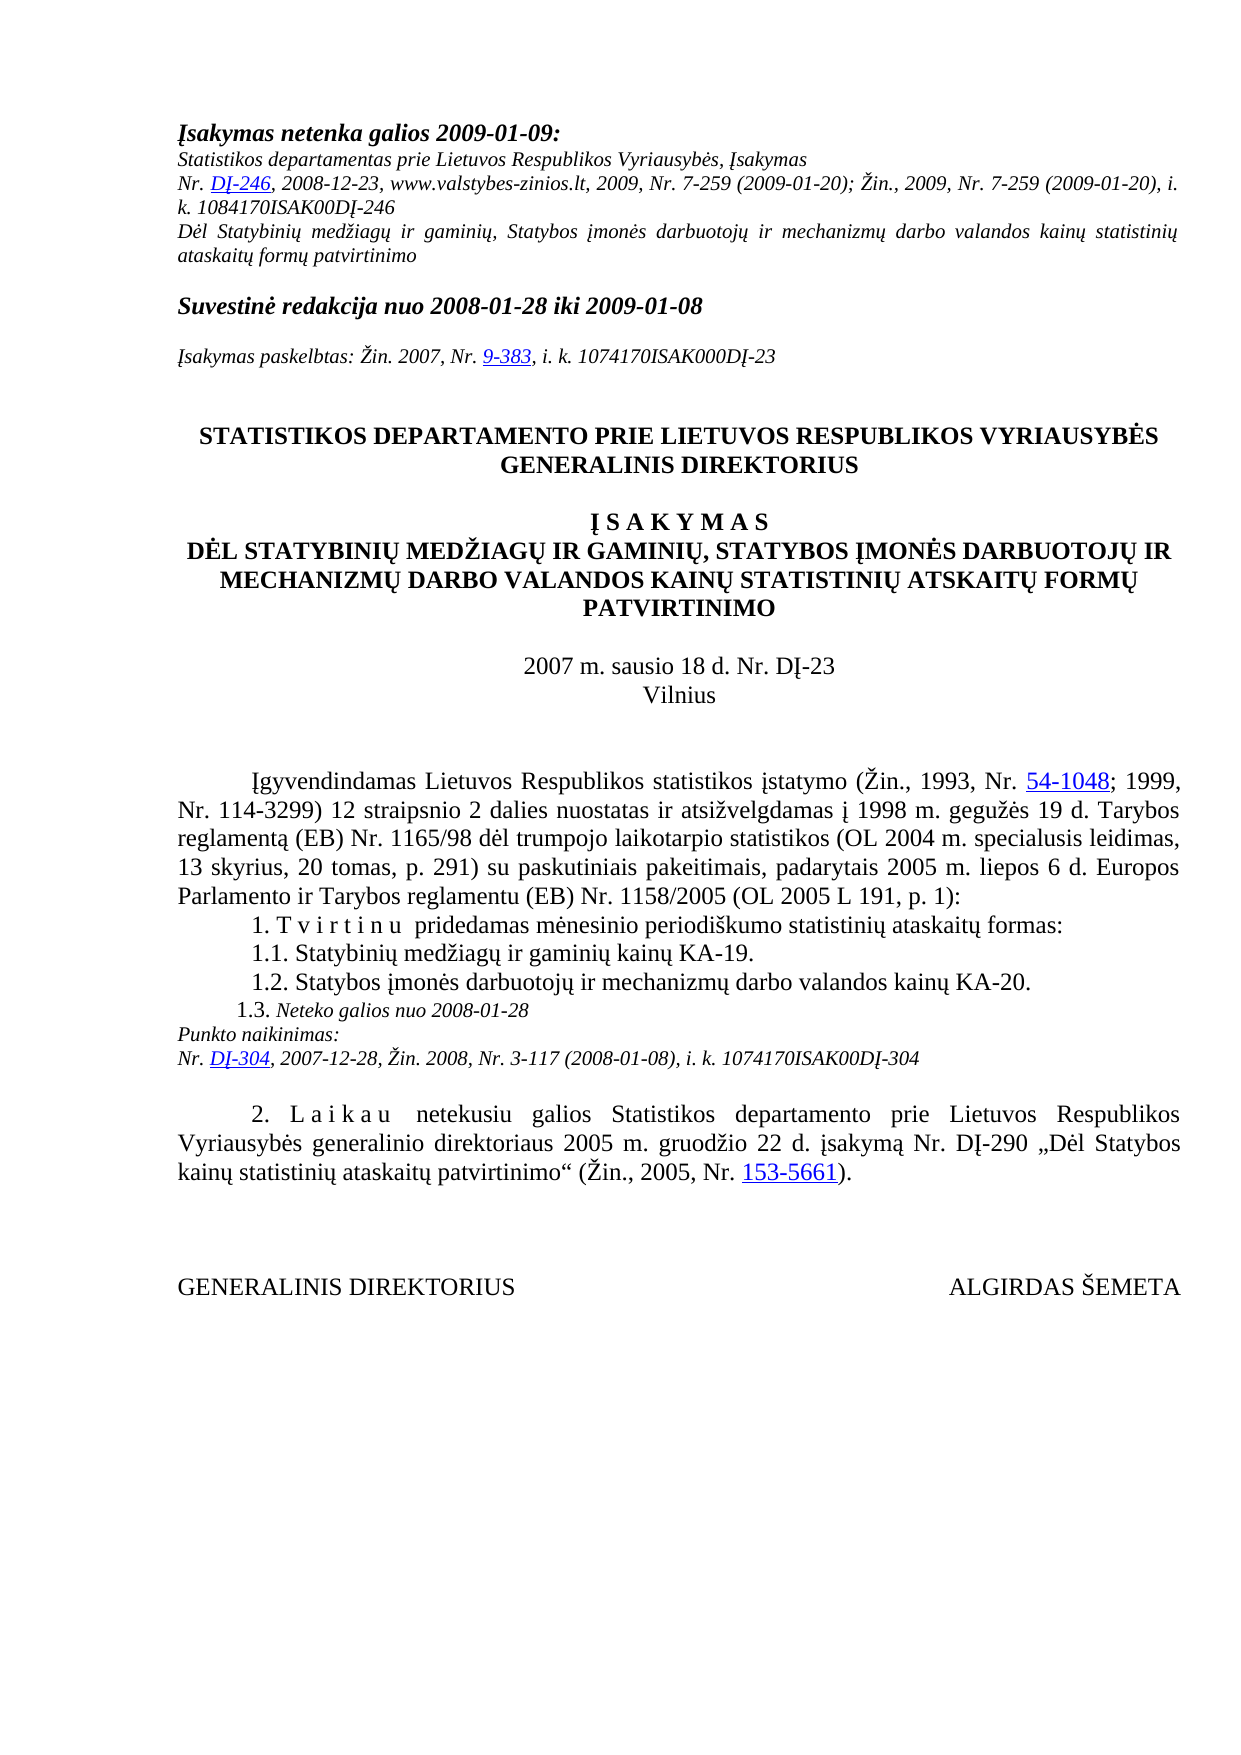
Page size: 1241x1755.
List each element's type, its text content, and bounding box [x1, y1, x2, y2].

text Į S A K Y M A S [177, 507, 1181, 536]
text DĖL STATYBINIŲ MEDŽIAGŲ IR GAMINIŲ, STATYBOS ĮMONĖS DARBUOTOJŲ IR MECHANIZMŲ DARBO VALANDOS KAINŲ STATISTINIŲ ATSKAITŲ FORMŲ PATVIRTINIMO [177, 536, 1181, 622]
text 1. Tvirtinu pridedamas mėnesinio periodiškumo statistinių ataskaitų formas: [177, 910, 1181, 938]
text 1.2. Statybos įmonės darbuotojų ir mechanizmų darbo valandos kainų KA-20. [177, 967, 1181, 996]
text Dėl Statybinių medžiagų ir gaminių, Statybos įmonės darbuotojų ir mechanizmų darbo valandos kainų statistinių ataskaitų formų patvirtinimo [177, 219, 1181, 267]
text Įsakymas netenka galios 2009-01-09: [177, 118, 1181, 147]
text GENERALINIS DIREKTORIUS ALGIRDAS ŠEMETA [177, 1272, 1181, 1300]
text Nr. DĮ-246, 2008-12-23, www.valstybes-zinios.lt, 2009, Nr. 7-259 (2009-01-20); Žin., 2009, Nr. 7-259 (2009-01-20), i. k. 1084170ISAK00DĮ-246 [177, 171, 1181, 219]
text Suvestinė redakcija nuo 2008-01-28 iki 2009-01-08 [177, 291, 1181, 320]
text Nr. DĮ-304, 2007-12-28, Žin. 2008, Nr. 3-117 (2008-01-08), i. k. 1074170ISAK00DĮ-304 [177, 1046, 1181, 1070]
text 2. Laikau netekusiu galios Statistikos departamento prie Lietuvos Respublikos Vyriausybės generalinio direktoriaus 2005 m. gruodžio 22 d. įsakymą Nr. DĮ-290 „Dėl Statybos kainų statistinių ataskaitų patvirtinimo“ (Žin., 2005, Nr. 153-5661). [177, 1099, 1181, 1185]
text Įsakymas paskelbtas: Žin. 2007, Nr. 9-383, i. k. 1074170ISAK000DĮ-23 [177, 344, 1181, 368]
text Įgyvendindamas Lietuvos Respublikos statistikos įstatymo (Žin., 1993, Nr. 54-1048; 1999, Nr. 114-3299) 12 straipsnio 2 dalies nuostatas ir atsižvelgdamas į 1998 m. gegužės 19 d. Tarybos reglamentą (EB) Nr. 1165/98 dėl trumpojo laikotarpio statistikos (OL 2004 m. specialusis leidimas, 13 skyrius, 20 tomas, p. 291) su paskutiniais pakeitimais, padarytais 2005 m. liepos 6 d. Europos Parlamento ir Tarybos reglamentu (EB) Nr. 1158/2005 (OL 2005 L 191, p. 1): [177, 766, 1181, 910]
text STATISTIKOS DEPARTAMENTO PRIE LIETUVOS RESPUBLIKOS VYRIAUSYBĖS GENERALINIS DIREKTORIUS [177, 421, 1181, 478]
text 1.3. Neteko galios nuo 2008-01-28 [177, 996, 1181, 1022]
text 1.1. Statybinių medžiagų ir gaminių kainų KA-19. [177, 938, 1181, 967]
text Vilnius [177, 680, 1181, 708]
text Punkto naikinimas: [177, 1022, 1181, 1046]
text 2007 m. sausio 18 d. Nr. DĮ-23 [177, 651, 1181, 680]
text Statistikos departamentas prie Lietuvos Respublikos Vyriausybės, Įsakymas [177, 147, 1181, 171]
